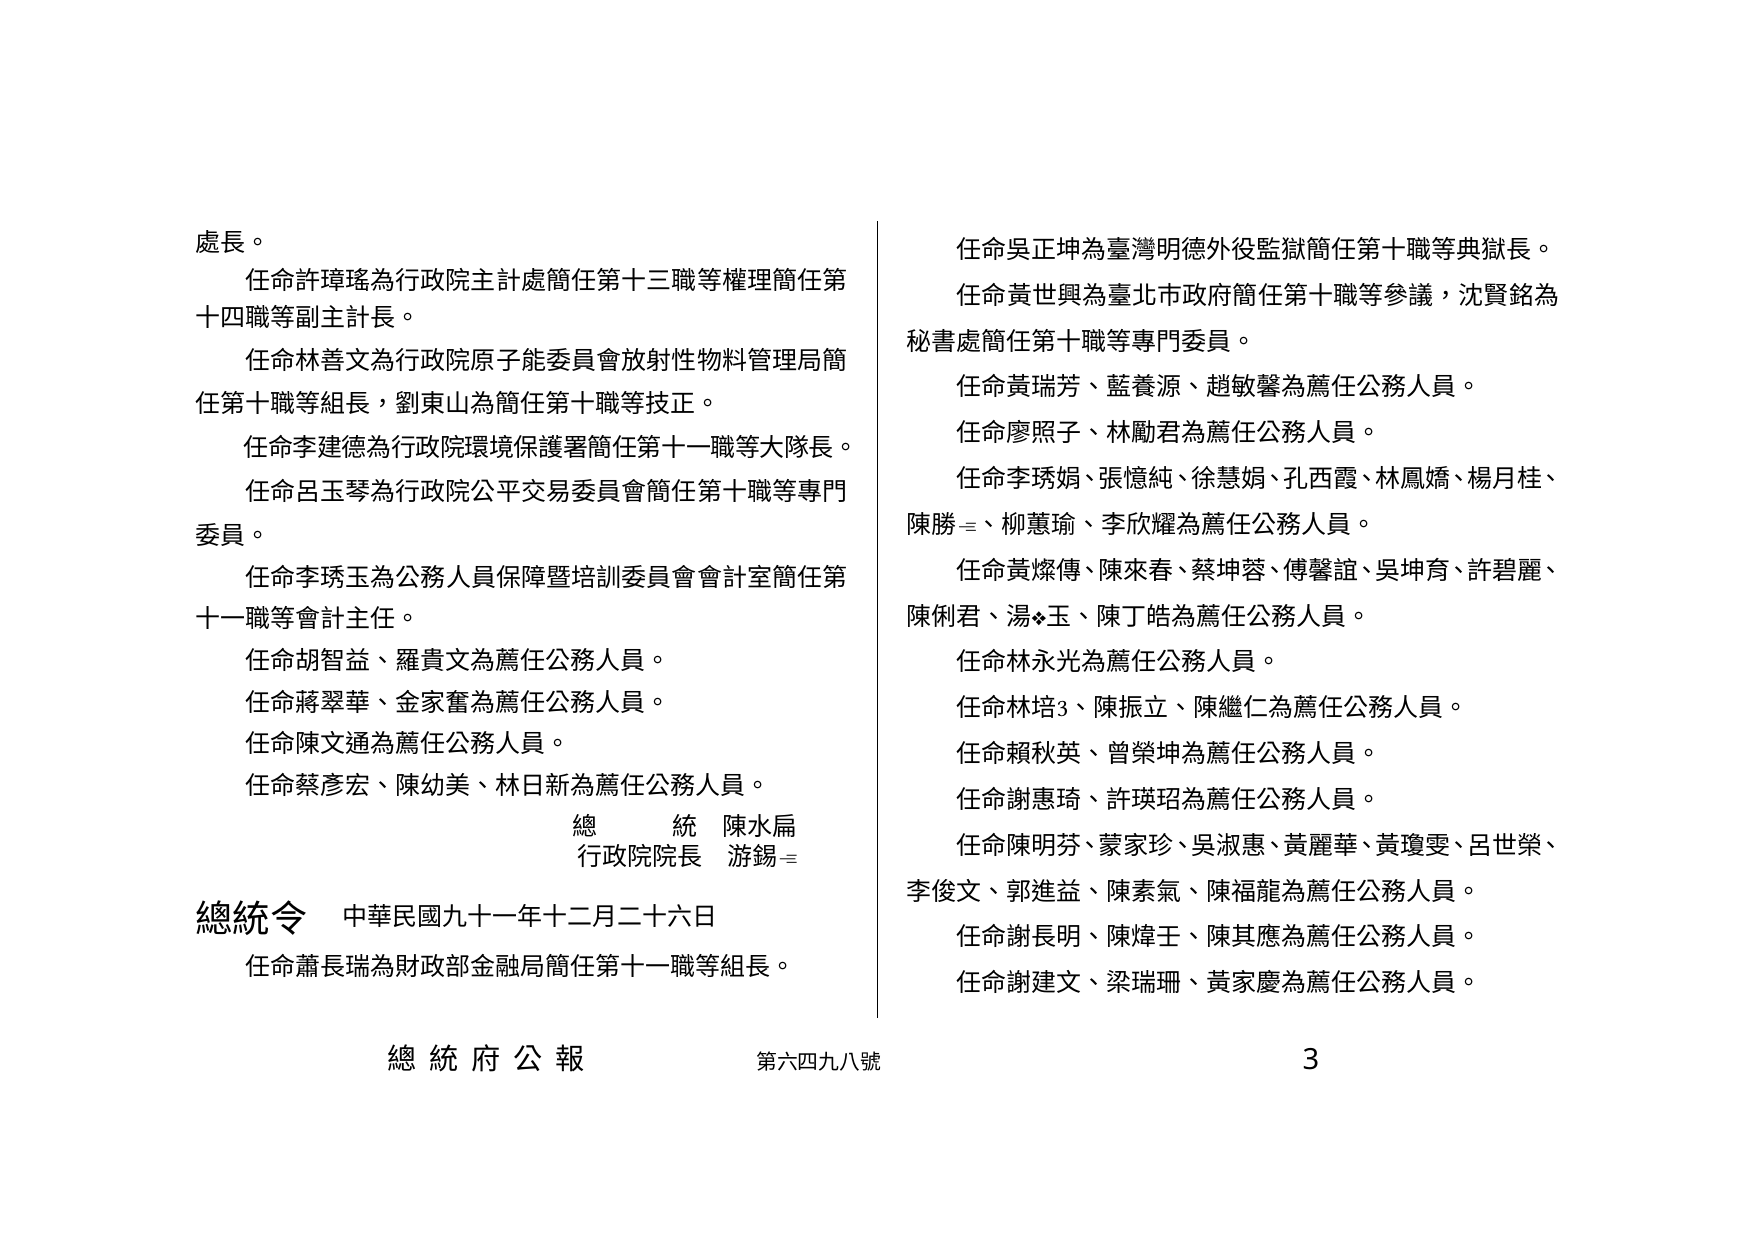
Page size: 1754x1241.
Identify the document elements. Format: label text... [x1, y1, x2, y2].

text 任命謝建文、梁瑞珊、黃家慶為薦任公務人員。 [907, 955, 1559, 1001]
text 任命李琇玉為公務人員保障暨培訓委員會會計室簡任第十一職等會計主任。 [195, 553, 847, 636]
text 任命蔡彥宏、陳幼美、林日新為薦任公務人員。 [195, 761, 847, 803]
text 任命陳文通為薦任公務人員。 [195, 719, 847, 761]
text 任命謝長明、陳煒壬、陳其應為薦任公務人員。 [907, 909, 1559, 955]
text 任命呂玉琴為行政院公平交易委員會簡任第十職等專門委員。 [195, 465, 847, 553]
text 任命黃瑞芳、藍養源、趙敏馨為薦任公務人員。 [907, 359, 1559, 405]
text 任命廖照子、林勵君為薦任公務人員。 [907, 405, 1559, 451]
text 任命蔣翠華、金家奮為薦任公務人員。 [195, 678, 847, 719]
text 任命林善文為行政院原子能委員會放射性物料管理局簡任第十職等組長，劉東山為簡任第十職等技正。 [195, 334, 847, 422]
text 任命胡智益、羅貴文為薦任公務人員。 [195, 636, 847, 678]
text 任命蕭長瑞為財政部金融局簡任第十一職等組長。 [195, 939, 847, 985]
table_header 總統令 [192, 895, 340, 939]
text 任命陳明芬、蒙家珍、吳淑惠、黃麗華、黃瓊雯、呂世榮、李俊文、郭進益、陳素氣、陳福龍為薦任公務人員。 [907, 817, 1559, 909]
table_header 中華民國九十一年十二月二十六日 [340, 895, 852, 939]
text 任命林培、陳振立、陳繼仁為薦任公務人員。 [907, 680, 1559, 726]
text 任命李建德為行政院環境保護署簡任第十一職等大隊長。 [195, 422, 847, 465]
text 行政院院長 游錫 [195, 845, 797, 870]
text 任命賴秋英、曾榮坤為薦任公務人員。 [907, 726, 1559, 772]
text 總 統 陳水扁 [195, 815, 797, 840]
text 任命謝惠琦、許瑛玿為薦任公務人員。 [907, 772, 1559, 817]
text 任命許璋瑤為行政院主計處簡任第十三職等權理簡任第十四職等副主計長。 [195, 259, 847, 334]
text 任命黃燦傳、陳來春、蔡坤蓉、傅馨誼、吳坤育、許碧麗、陳俐君、湯玉、陳丁皓為薦任公務人員。 [907, 542, 1559, 634]
text 任命吳正坤為臺灣明德外役監獄簡任第十職等典獄長。 [907, 222, 1559, 267]
text 任命林永光為薦任公務人員。 [907, 634, 1559, 680]
text 處長。 [195, 222, 847, 259]
text 任命李琇娟、張憶純、徐慧娟、孔西霞、林鳳嬌、楊月桂、陳勝、柳蕙瑜、李欣耀為薦任公務人員。 [907, 451, 1559, 542]
text 任命黃世興為臺北巿政府簡任第十職等參議，沈賢銘為秘書處簡任第十職等專門委員。 [907, 267, 1559, 359]
